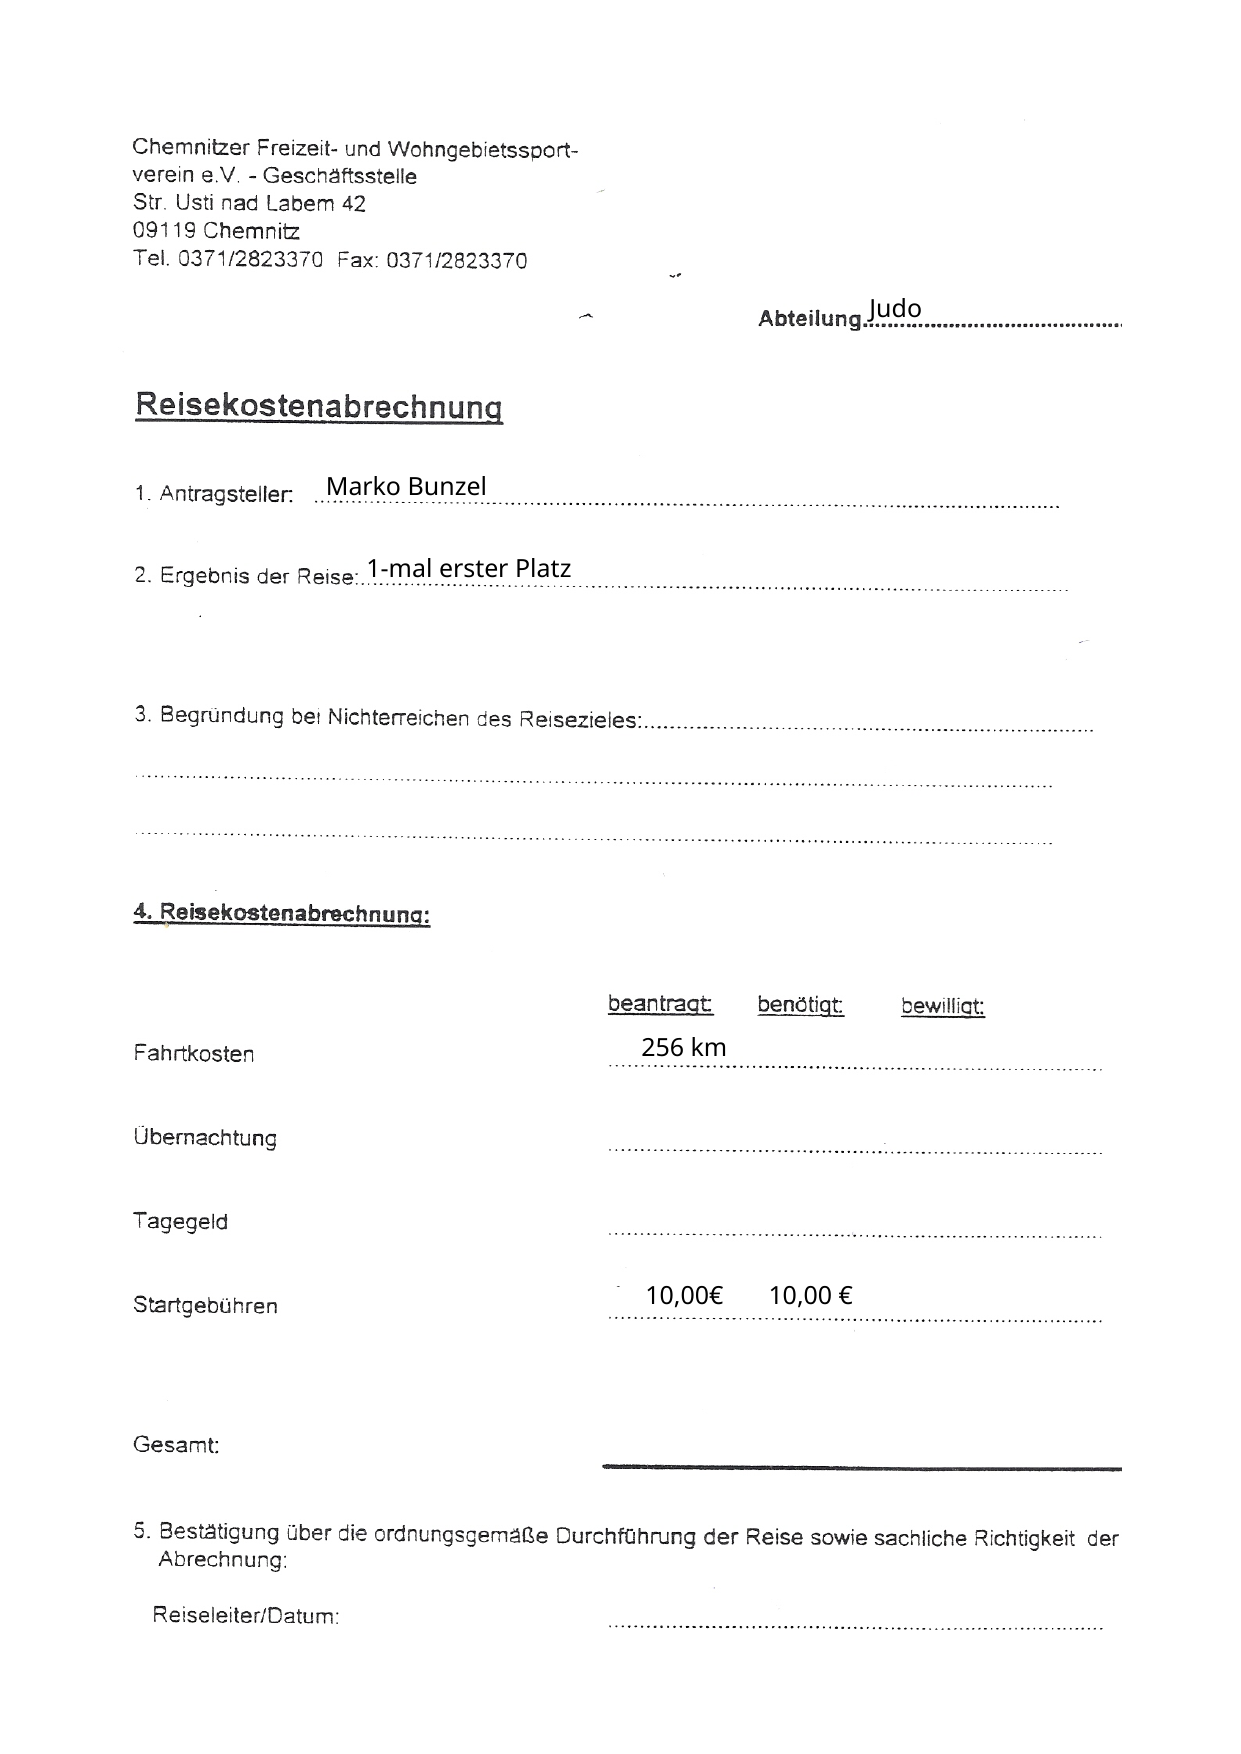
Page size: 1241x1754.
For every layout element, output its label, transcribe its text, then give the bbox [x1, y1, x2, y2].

table_cell [118, 1016, 606, 1069]
table_cell 10,00 € [763, 1234, 899, 1317]
table_cell [118, 733, 1120, 786]
table_cell 256 km [606, 1016, 762, 1069]
table_cell [641, 591, 1120, 732]
table_cell [118, 591, 641, 732]
table_cell [606, 1069, 762, 1152]
table_cell [118, 786, 1120, 839]
table_cell [763, 1016, 899, 1069]
table_cell [118, 839, 1120, 1016]
table_cell 1-mal erster Platz [360, 508, 1120, 591]
table_cell [118, 1152, 606, 1234]
table_cell [118, 331, 320, 508]
picture [118, 118, 1122, 1636]
table_cell [118, 1234, 606, 1317]
table_cell [899, 1234, 1120, 1317]
table_cell [763, 1152, 899, 1234]
table_cell [899, 1152, 1120, 1234]
table_cell [118, 1069, 606, 1152]
table_cell [899, 1016, 1120, 1069]
table_cell Marko Bunzel [320, 331, 1120, 508]
table_cell [763, 1069, 899, 1152]
table_cell [606, 1152, 762, 1234]
table_cell [118, 508, 360, 591]
table_cell [118, 1317, 1120, 1465]
table_cell [899, 1069, 1120, 1152]
table_header [118, 118, 863, 331]
table_header Judo [863, 118, 1120, 331]
table_cell 10,00€ [606, 1234, 762, 1317]
